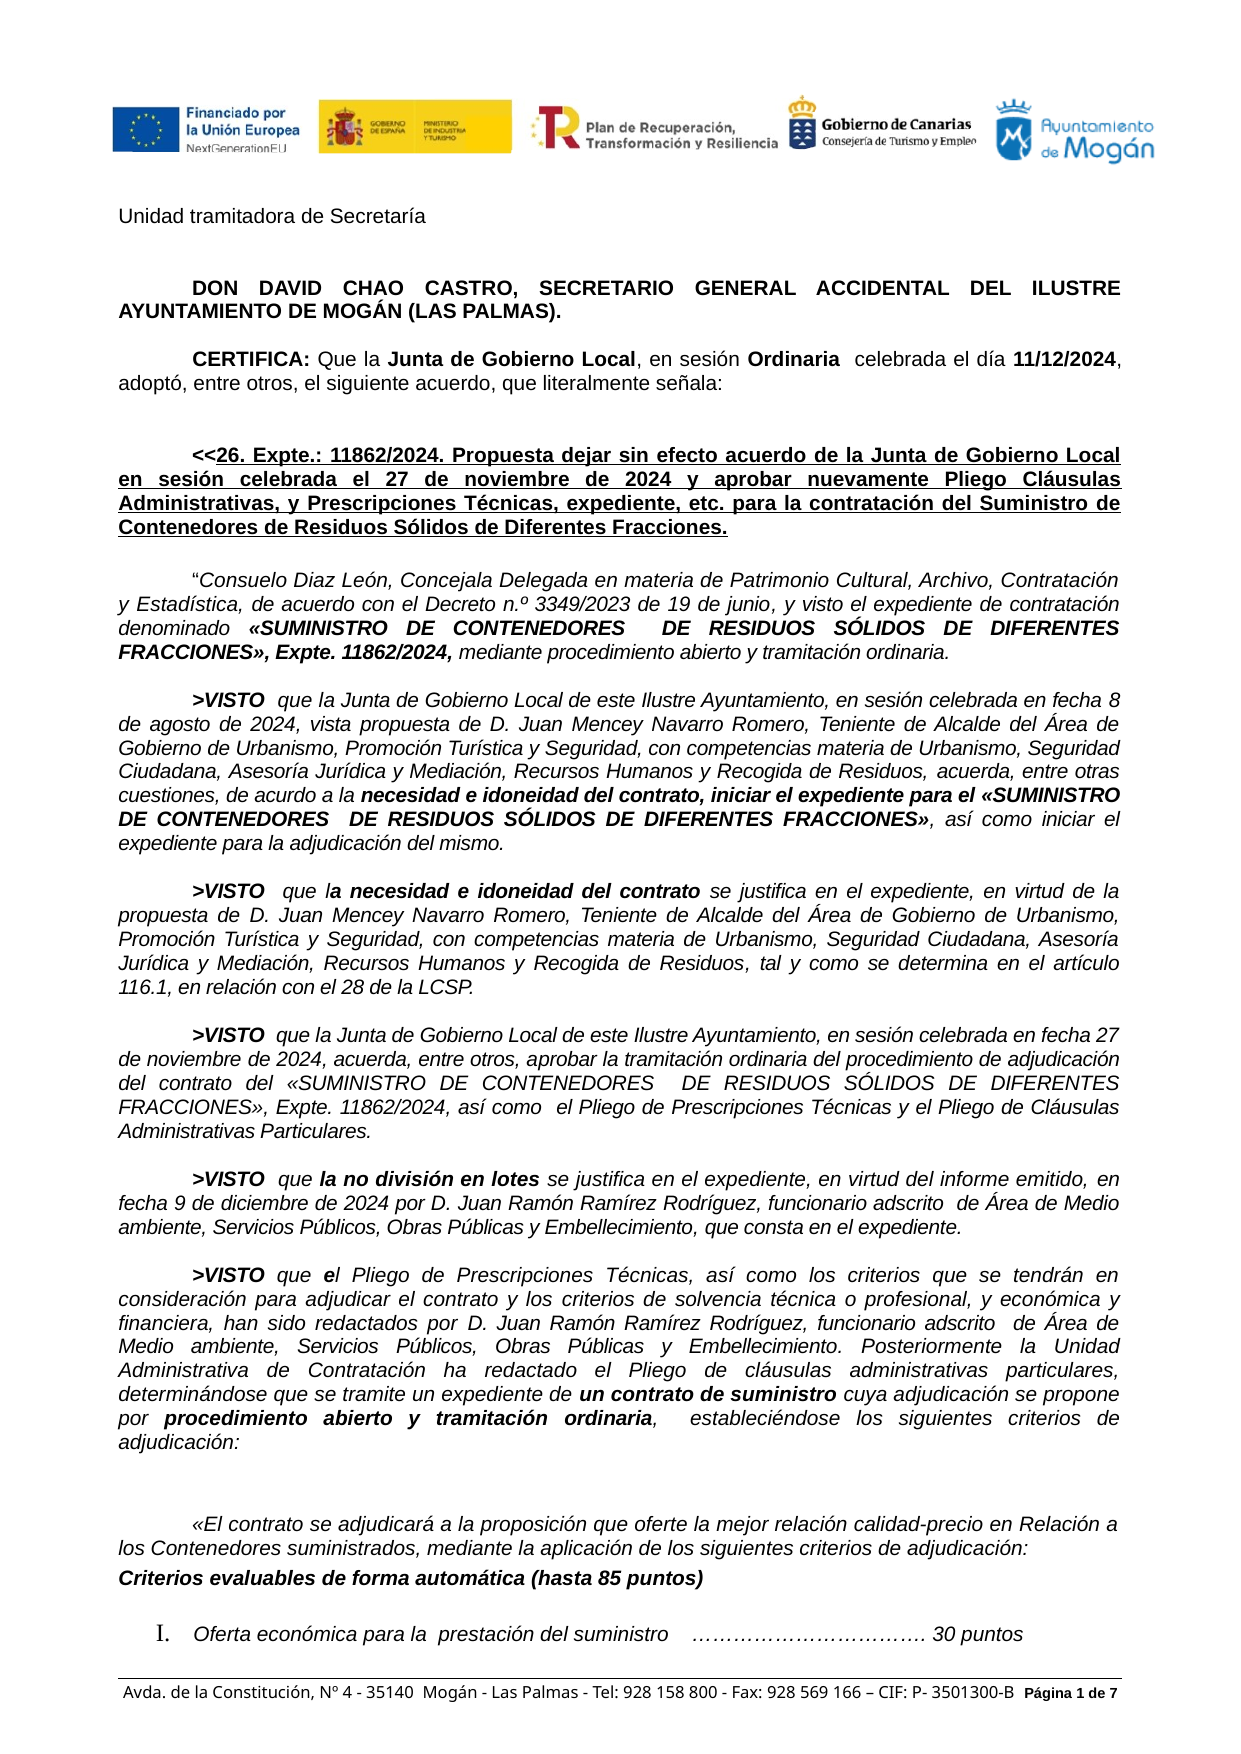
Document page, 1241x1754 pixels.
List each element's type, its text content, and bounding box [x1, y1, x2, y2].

text >VISTO que el Pliego de Prescripciones Técnicas, así como los criterios que se tendrán en consideración para adjudicar el contrato y los criterios de solvencia técnica o profesional, y económica y financiera, han sido redactados por D. Juan Ramón Ramírez Rodríguez, funcionario adscrito de Área de Medio ambiente, Servicios Públicos, Obras Públicas y Embellecimiento. Posteriormente la Unidad Administrativa de Contratación ha redactado el Pliego de cláusulas administrativas particulares, determinándose que se tramite un expediente de un contrato de suministro cuya adjudicación se propone por procedimiento abierto y tramitación ordinaria, estableciéndose los siguientes criterios de adjudicación: [118, 1262, 1122, 1454]
text >VISTO que la Junta de Gobierno Local de este Ilustre Ayuntamiento, en sesión celebrada en fecha 27 de noviembre de 2024, acuerda, entre otros, aprobar la tramitación ordinaria del procedimiento de adjudicación del contrato del «SUMINISTRO DE CONTENEDORES DE RESIDUOS SÓLIDOS DE DIFERENTES FRACCIONES», Expte. 11862/2024, así como el Pliego de Prescripciones Técnicas y el Pliego de Cláusulas Administrativas Particulares. [118, 1023, 1122, 1143]
text >VISTO que la necesidad e idoneidad del contrato se justifica en el expediente, en virtud de la propuesta de D. Juan Mencey Navarro Romero, Teniente de Alcalde del Área de Gobierno de Urbanismo, Promoción Turística y Seguridad, con competencias materia de Urbanismo, Seguridad Ciudadana, Asesoría Jurídica y Mediación, Recursos Humanos y Recogida de Residuos, tal y como se determina en el artículo 116.1, en relación con el 28 de la LCSP. [118, 879, 1122, 999]
picture [991, 95, 1158, 167]
text <<26. Expte.: 11862/2024. Propuesta dejar sin efecto acuerdo de la Junta de Gobierno Local en sesión celebrada el 27 de noviembre de 2024 y aprobar nuevamente Pliego Cláusulas [118, 443, 1122, 488]
text >VISTO que la Junta de Gobierno Local de este Ilustre Ayuntamiento, en sesión celebrada en fecha 8 de agosto de 2024, vista propuesta de D. Juan Mencey Navarro Romero, Teniente de Alcalde del Área de Gobierno de Urbanismo, Promoción Turística y Seguridad, con competencias materia de Urbanismo, Seguridad Ciudadana, Asesoría Jurídica y Mediación, Recursos Humanos y Recogida de Residuos, acuerda, entre otras cuestiones, de acurdo a la necesidad e idoneidad del contrato, iniciar el expediente para el «SUMINISTRO DE CONTENEDORES DE RESIDUOS SÓLIDOS DE DIFERENTES FRACCIONES», así como iniciar el expediente para la adjudicación del mismo. [118, 687, 1122, 855]
text «El contrato se adjudicará a la proposición que oferte la mejor relación calidad-precio en Relación a los Contenedores suministrados, mediante la aplicación de los siguientes criterios de adjudicación: [118, 1512, 1122, 1559]
text Unidad tramitadora de Secretaría [118, 203, 1122, 227]
text “Consuelo Diaz León, Concejala Delegada en materia de Patrimonio Cultural, Archivo, Contratación y Estadística, de acuerdo con el Decreto n.º 3349/2023 de 19 de junio, y visto el expediente de contratación denominado «SUMINISTRO DE CONTENEDORES DE RESIDUOS SÓLIDOS DE DIFERENTES FRACCIONES», Expte. 11862/2024, mediante procedimiento abierto y tramitación ordinaria. [118, 568, 1122, 663]
text Administrativas, y Prescripciones Técnicas, expediente, etc. para la contratación del Suministro de Contenedores de Residuos Sólidos de Diferentes Fracciones. [118, 489, 1122, 539]
list Oferta económica para la prestación del suministro ……………………………. 30 puntos [156, 1618, 1122, 1647]
text >VISTO que la no división en lotes se justifica en el expediente, en virtud del informe emitido, en fecha 9 de diciembre de 2024 por D. Juan Ramón Ramírez Rodríguez, funcionario adscrito de Área de Medio ambiente, Servicios Públicos, Obras Públicas y Embellecimiento, que consta en el expediente. [118, 1167, 1122, 1238]
text CERTIFICA: Que la Junta de Gobierno Local, en sesión Ordinaria celebrada el día 11/12/2024, adoptó, entre otros, el siguiente acuerdo, que literalmente señala: [118, 347, 1122, 395]
subtitle Criterios evaluables de forma automática (hasta 85 puntos) [118, 1566, 1122, 1590]
text DON DAVID CHAO CASTRO, SECRETARIO GENERAL ACCIDENTAL DEL ILUSTRE AYUNTAMIENTO DE MOGÁN (LAS PALMAS). [118, 275, 1122, 323]
